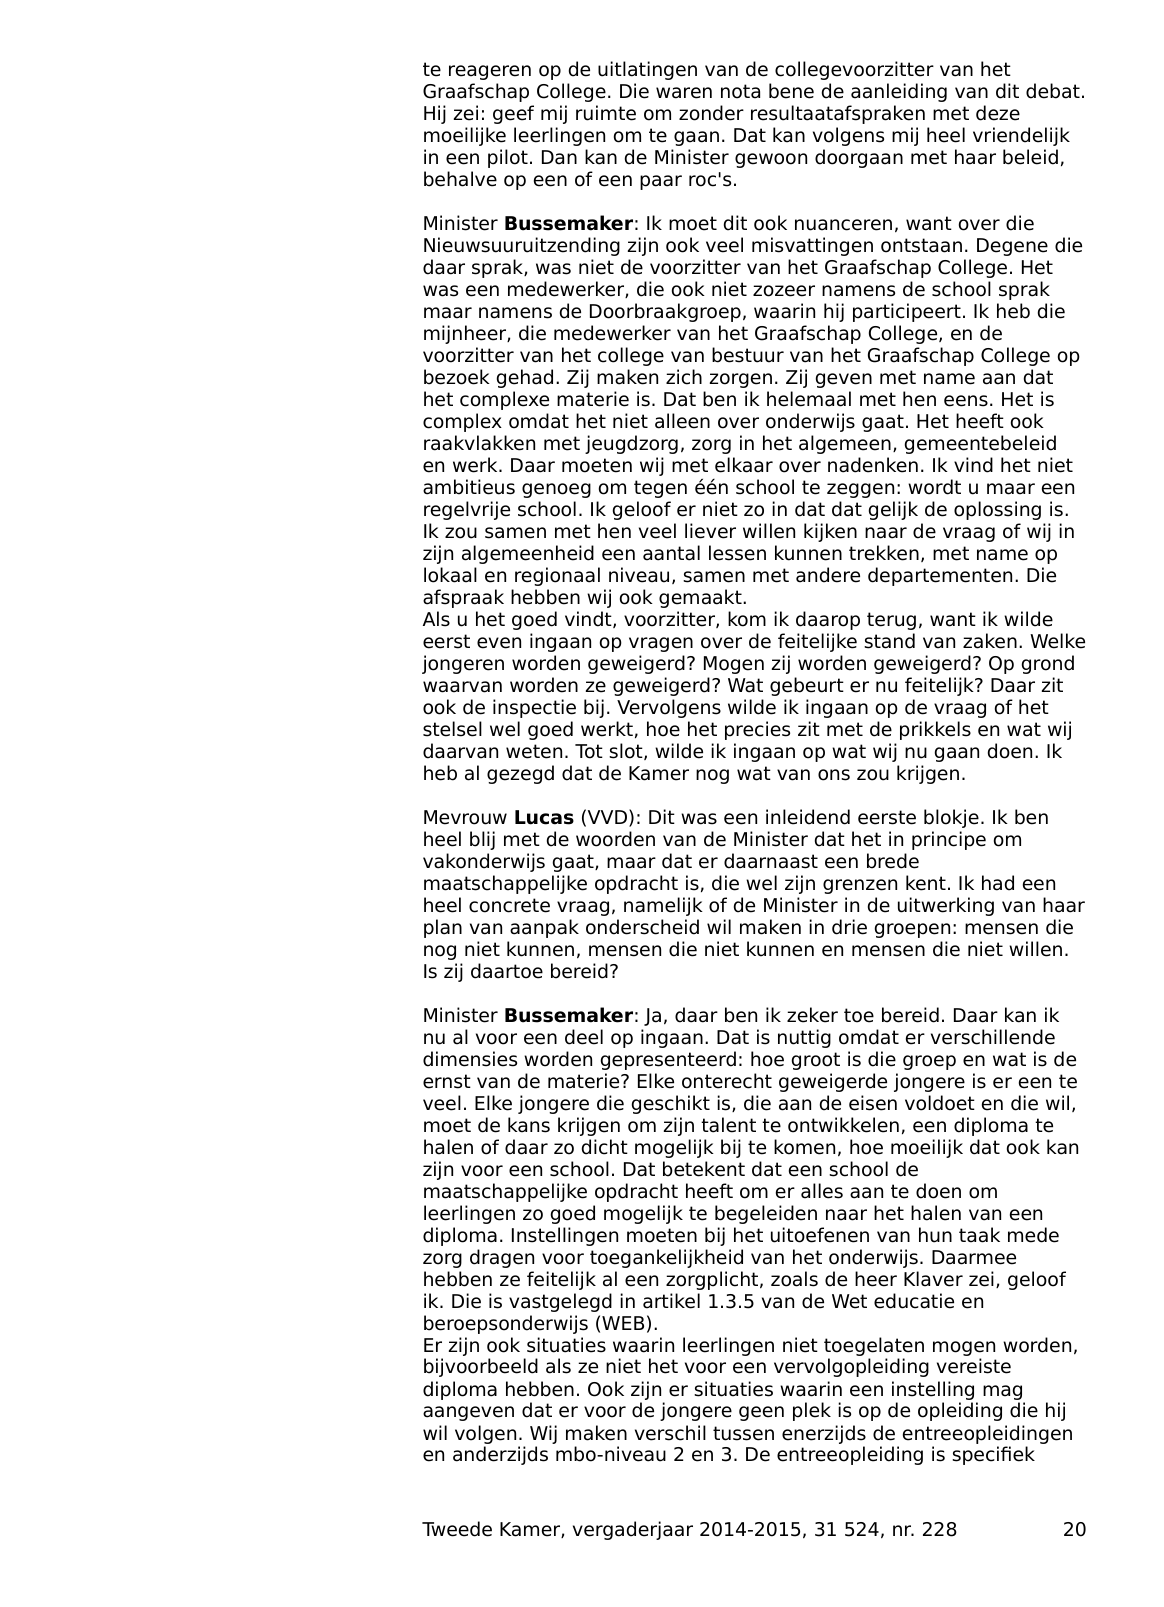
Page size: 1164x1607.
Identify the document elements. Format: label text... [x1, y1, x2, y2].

text Mevrouw Lucas (VVD): Dit was een inleidend eerste blokje. Ik ben heel blij met de woorden van de Minister dat het in principe om vakonderwijs gaat, maar dat er daarnaast een brede maatschappelijke opdracht is, die wel zijn grenzen kent. Ik had een heel concrete vraag, namelijk of de Minister in de uitwerking van haar plan van aanpak onderscheid wil maken in drie groepen: mensen die nog niet kunnen, mensen die niet kunnen en mensen die niet willen. Is zij daartoe bereid? [422, 807, 1087, 983]
text Er zijn ook situaties waarin leerlingen niet toegelaten mogen worden, bijvoorbeeld als ze niet het voor een vervolgopleiding vereiste diploma hebben. Ook zijn er situaties waarin een instelling mag aangeven dat er voor de jongere geen plek is op de opleiding die hij wil volgen. Wij maken verschil tussen enerzijds de entreeopleidingen en anderzijds mbo-niveau 2 en 3. De entreeopleiding is specifiek [422, 1334, 1087, 1466]
text Minister Bussemaker: Ja, daar ben ik zeker toe bereid. Daar kan ik nu al voor een deel op ingaan. Dat is nuttig omdat er verschillende dimensies worden gepresenteerd: hoe groot is die groep en wat is de ernst van de materie? Elke onterecht geweigerde jongere is er een te veel. Elke jongere die geschikt is, die aan de eisen voldoet en die wil, moet de kans krijgen om zijn talent te ontwikkelen, een diploma te halen of daar zo dicht mogelijk bij te komen, hoe moeilijk dat ook kan zijn voor een school. Dat betekent dat een school de maatschappelijke opdracht heeft om er alles aan te doen om leerlingen zo goed mogelijk te begeleiden naar het halen van een diploma. Instellingen moeten bij het uitoefenen van hun taak mede zorg dragen voor toegankelijkheid van het onderwijs. Daarmee hebben ze feitelijk al een zorgplicht, zoals de heer Klaver zei, geloof ik. Die is vastgelegd in artikel 1.3.5 van de Wet educatie en beroepsonderwijs (WEB). [422, 1005, 1087, 1334]
text Als u het goed vindt, voorzitter, kom ik daarop terug, want ik wilde eerst even ingaan op vragen over de feitelijke stand van zaken. Welke jongeren worden geweigerd? Mogen zij worden geweigerd? Op grond waarvan worden ze geweigerd? Wat gebeurt er nu feitelijk? Daar zit ook de inspectie bij. Vervolgens wilde ik ingaan op de vraag of het stelsel wel goed werkt, hoe het precies zit met de prikkels en wat wij daarvan weten. Tot slot, wilde ik ingaan op wat wij nu gaan doen. Ik heb al gezegd dat de Kamer nog wat van ons zou krijgen. [422, 609, 1087, 784]
text te reageren op de uitlatingen van de collegevoorzitter van het Graafschap College. Die waren nota bene de aanleiding van dit debat. Hij zei: geef mij ruimte om zonder resultaatafspraken met deze moeilijke leerlingen om te gaan. Dat kan volgens mij heel vriendelijk in een pilot. Dan kan de Minister gewoon doorgaan met haar beleid, behalve op een of een paar roc's. [422, 59, 1087, 191]
text Minister Bussemaker: Ik moet dit ook nuanceren, want over die Nieuwsuuruitzending zijn ook veel misvattingen ontstaan. Degene die daar sprak, was niet de voorzitter van het Graafschap College. Het was een medewerker, die ook niet zozeer namens de school sprak maar namens de Doorbraakgroep, waarin hij participeert. Ik heb die mijnheer, die medewerker van het Graafschap College, en de voorzitter van het college van bestuur van het Graafschap College op bezoek gehad. Zij maken zich zorgen. Zij geven met name aan dat het complexe materie is. Dat ben ik helemaal met hen eens. Het is complex omdat het niet alleen over onderwijs gaat. Het heeft ook raakvlakken met jeugdzorg, zorg in het algemeen, gemeentebeleid en werk. Daar moeten wij met elkaar over nadenken. Ik vind het niet ambitieus genoeg om tegen één school te zeggen: wordt u maar een regelvrije school. Ik geloof er niet zo in dat dat gelijk de oplossing is. Ik zou samen met hen veel liever willen kijken naar de vraag of wij in zijn algemeenheid een aantal lessen kunnen trekken, met name op lokaal en regionaal niveau, samen met andere departementen. Die afspraak hebben wij ook gemaakt. [422, 213, 1087, 609]
